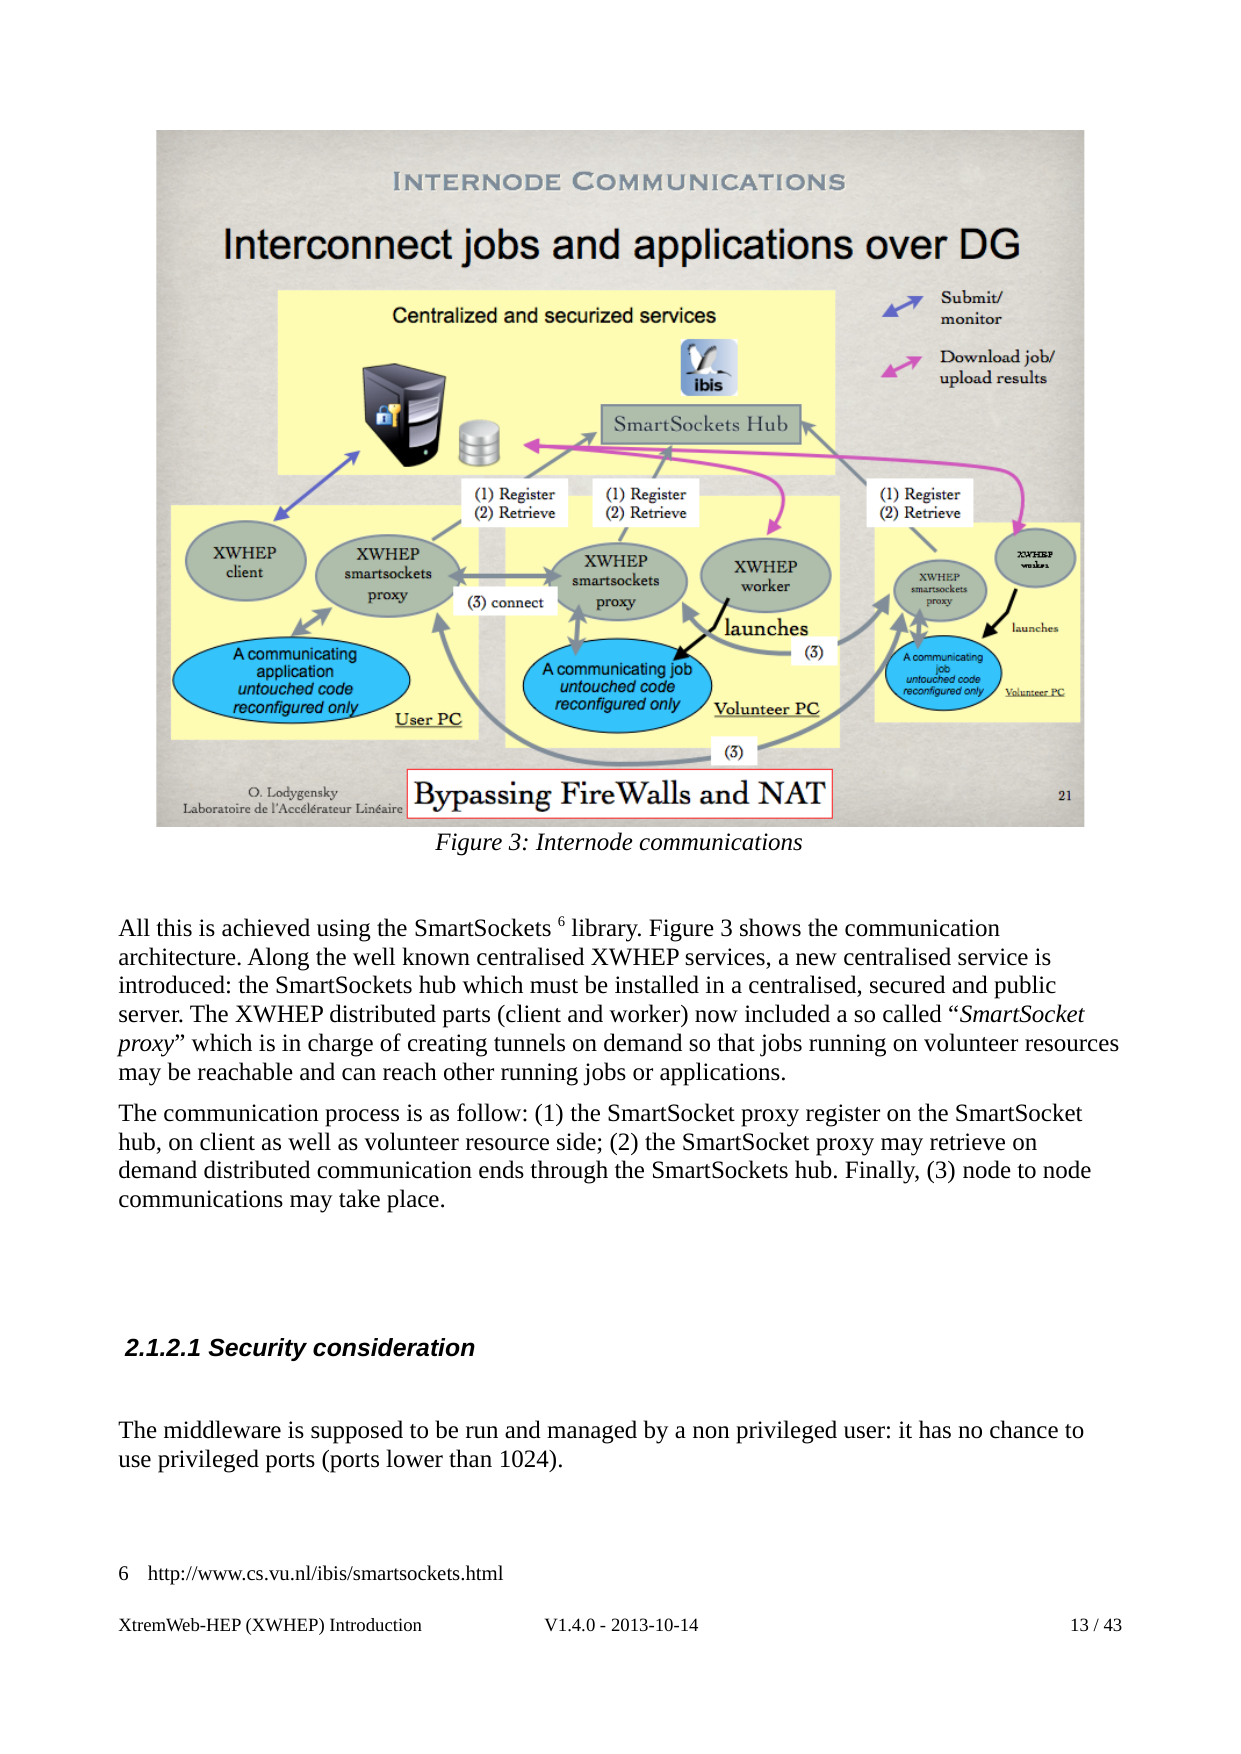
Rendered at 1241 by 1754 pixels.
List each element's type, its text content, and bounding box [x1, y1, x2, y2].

text All this is achieved using the SmartSockets library. Figure 3 shows the communication architecture. Along the well known centralised XWHEP services, a new centralised service is introduced: the SmartSockets hub which must be installed in a centralised, secured and public server. The XWHEP distributed parts (client and worker) now included a so called “SmartSocket proxy” which is in charge of creating tunnels on demand so that jobs running on volunteer resources may be reachable and can reach other running jobs or applications. [118, 913, 1122, 1086]
subtitle Security consideration [118, 1333, 1122, 1362]
text http://www.cs.vu.nl/ibis/smartsockets.html [118, 1561, 1122, 1585]
text The middleware is supposed to be run and managed by a non privileged user: it has no chance to use privileged ports (ports lower than 1024). [118, 1415, 1122, 1473]
text Figure 3: Internode communications [156, 827, 1084, 856]
text The communication process is as follow: (1) the SmartSocket proxy register on the SmartSocket hub, on client as well as volunteer resource side; (2) the SmartSocket proxy may retrieve on demand distributed communication ends through the SmartSockets hub. Finally, (3) node to node communications may take place. [118, 1098, 1122, 1213]
picture [156, 130, 1085, 827]
